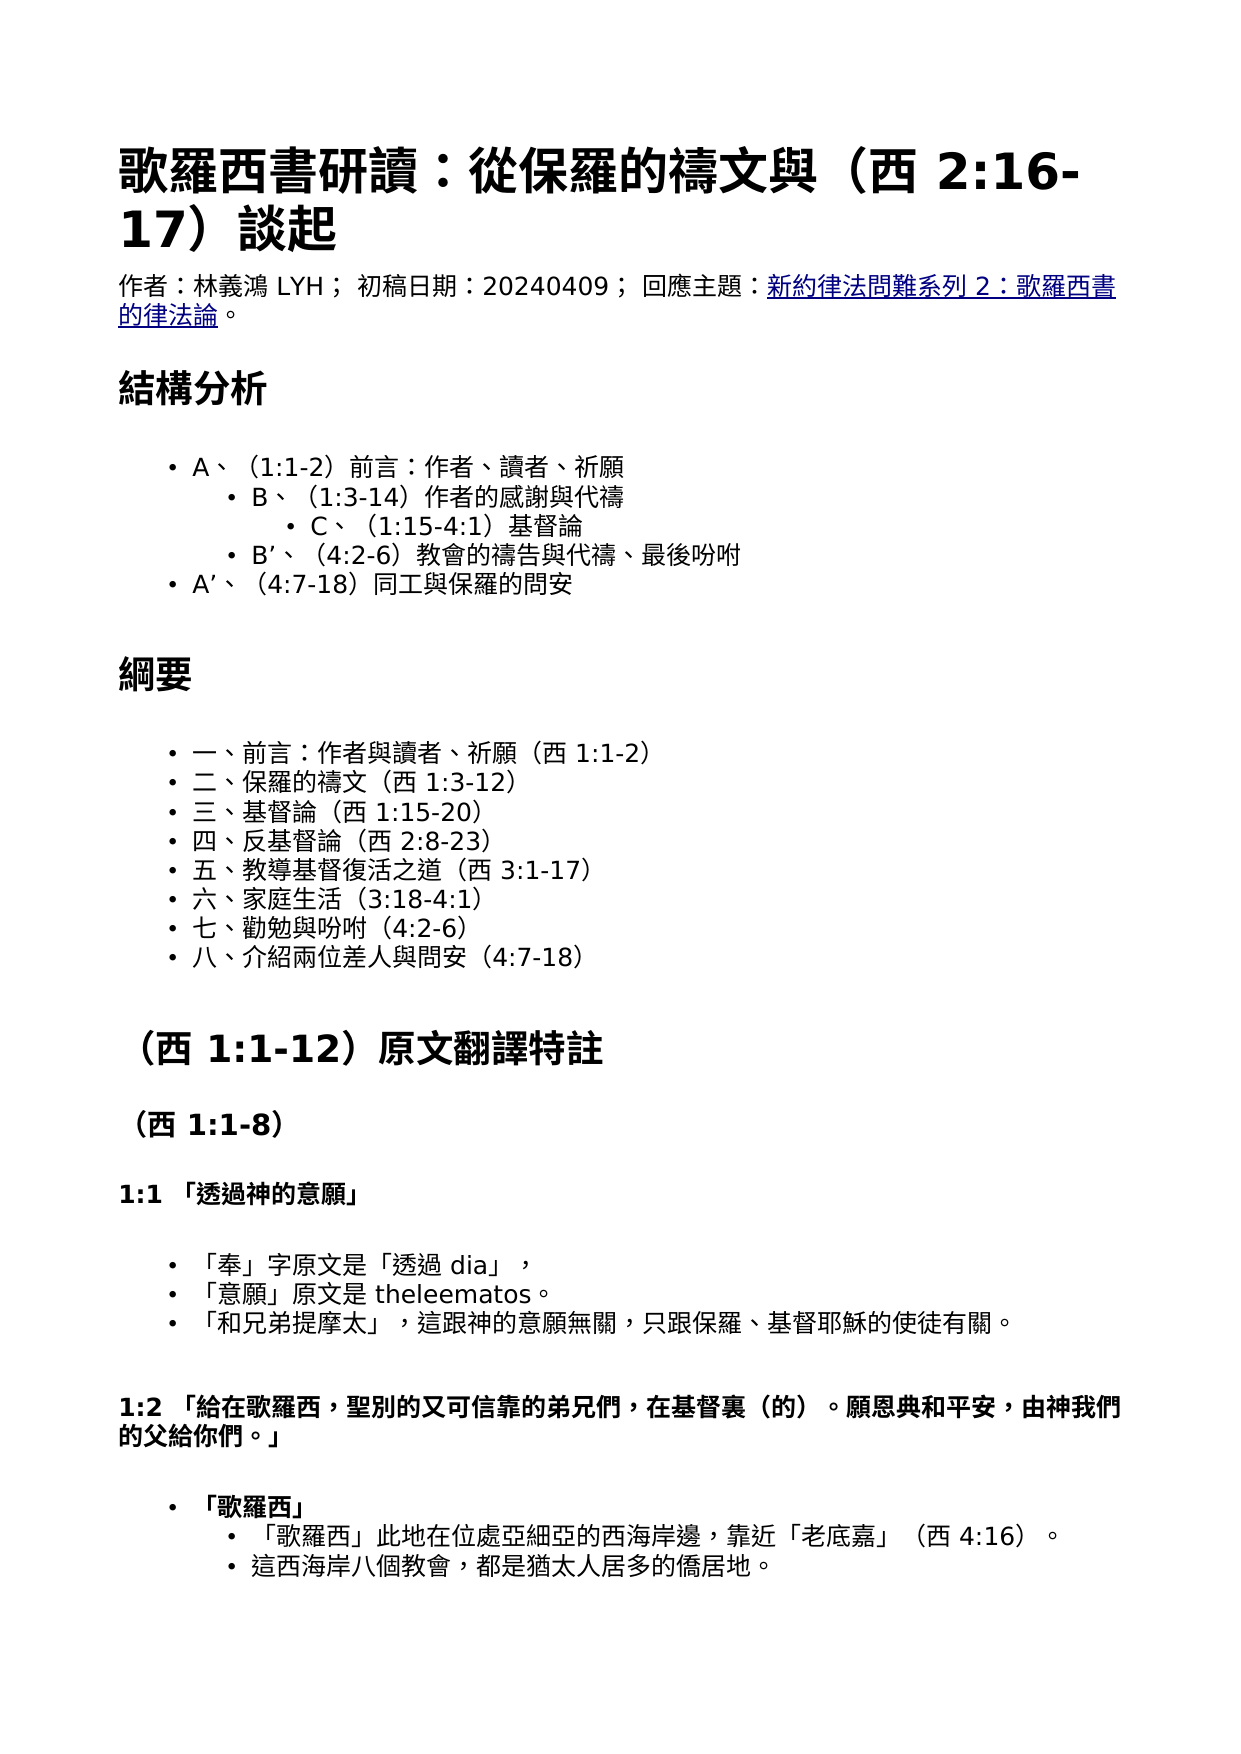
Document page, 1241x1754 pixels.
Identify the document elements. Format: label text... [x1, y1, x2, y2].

list 「奉」字原文是「透過 dia」， [177, 1251, 1122, 1280]
list C、（1:15-4:1）基督論 [295, 512, 1122, 541]
subtitle 歌羅西書研讀：從保羅的禱文與（西 2:16-17）談起 [118, 143, 1122, 259]
list B’、（4:2-6）教會的禱告與代禱、最後吩咐 [236, 541, 1122, 570]
list A’、（4:7-18）同工與保羅的問安 [177, 570, 1122, 599]
list 一、前言：作者與讀者、祈願（西 1:1-2） [177, 739, 1122, 769]
text 作者：林義鴻 LYH； 初稿日期：20240409； 回應主題：新約律法問難系列 2：歌羅西書的律法論。 [118, 272, 1122, 330]
list B、（1:3-14）作者的感謝與代禱 [236, 483, 1122, 512]
list 三、基督論（西 1:15-20） [177, 798, 1122, 827]
subtitle 綱要 [118, 654, 1122, 697]
list 這西海岸八個教會，都是猶太人居多的僑居地。 [236, 1552, 1122, 1581]
list 「歌羅西」此地在位處亞細亞的西海岸邊，靠近「老底嘉」（西 4:16）。 [236, 1522, 1122, 1552]
subtitle （西 1:1-8） [118, 1108, 1122, 1142]
list 五、教導基督復活之道（西 3:1-17） [177, 856, 1122, 885]
list 七、勸勉與吩咐（4:2-6） [177, 914, 1122, 944]
list 四、反基督論（西 2:8-23） [177, 827, 1122, 856]
subtitle 1:2 「給在歌羅西，聖別的又可信靠的弟兄們，在基督裏（的）。願恩典和平安，由神我們的父給你們。」 [118, 1393, 1122, 1451]
list 「歌羅西」 [177, 1493, 1122, 1522]
list 「和兄弟提摩太」，這跟神的意願無關，只跟保羅、基督耶穌的使徒有關。 [177, 1309, 1122, 1338]
list 二、保羅的禱文（西 1:3-12） [177, 769, 1122, 798]
subtitle 結構分析 [118, 368, 1122, 412]
subtitle 1:1 「透過神的意願」 [118, 1180, 1122, 1209]
list 六、家庭生活（3:18-4:1） [177, 885, 1122, 914]
list 「意願」原文是 theleematos。 [177, 1280, 1122, 1309]
list A、（1:1-2）前言：作者、讀者、祈願 [177, 453, 1122, 483]
list 八、介紹兩位差人與問安（4:7-18） [177, 944, 1122, 973]
subtitle （西 1:1-12）原文翻譯特註 [118, 1027, 1122, 1071]
